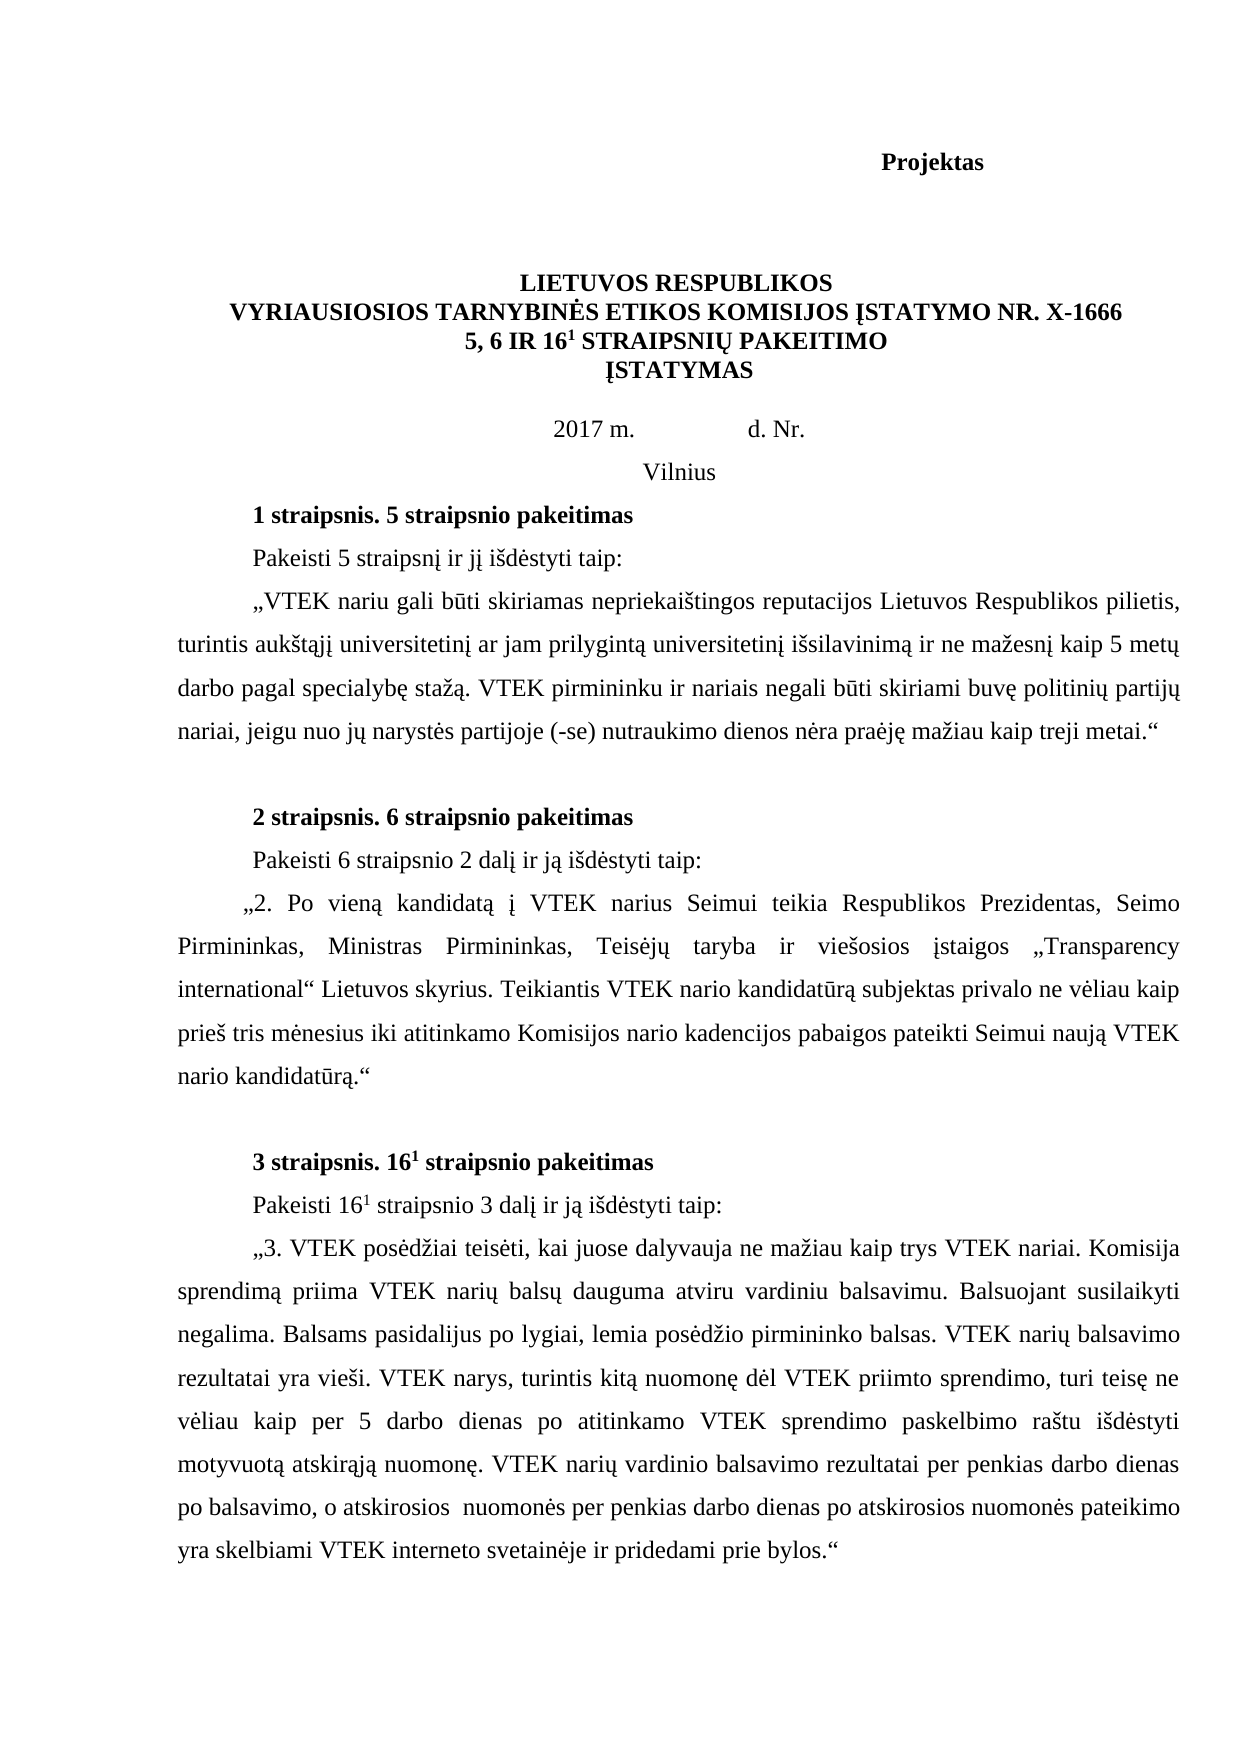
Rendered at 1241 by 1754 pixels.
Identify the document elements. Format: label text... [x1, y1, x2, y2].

text Pakeisti 6 straipsnio 2 dalį ir ją išdėstyti taip: [177, 845, 1181, 874]
text Pakeisti 5 straipsnį ir jį išdėstyti taip: [177, 543, 1181, 572]
text VYRIAUSIOSIOS TARNYBINĖS ETIKOS KOMISIJOS ĮSTATYMO NR. X-1666 [177, 297, 1181, 326]
text 1 straipsnis. 5 straipsnio pakeitimas [177, 500, 1181, 529]
text LIETUVOS RESPUBLIKOS [177, 268, 1181, 297]
text ĮSTATYMAS [177, 355, 1181, 383]
text „VTEK nariu gali būti skiriamas nepriekaištingos reputacijos Lietuvos Respublikos pilietis, turintis aukštąjį universitetinį ar jam prilygintą universitetinį išsilavinimą ir ne mažesnį kaip 5 metų darbo pagal specialybę stažą. VTEK pirmininku ir nariais negali būti skiriami buvę politinių partijų nariai, jeigu nuo jų narystės partijoje (-se) nutraukimo dienos nėra praėję mažiau kaip treji metai.“ [177, 586, 1181, 744]
text 3 straipsnis. 161 straipsnio pakeitimas [177, 1147, 1181, 1176]
text Projektas [177, 147, 1181, 176]
text Vilnius [177, 457, 1181, 486]
text „2. Po vieną kandidatą į VTEK narius Seimui teikia Respublikos Prezidentas, Seimo Pirmininkas, Ministras Pirmininkas, Teisėjų taryba ir viešosios įstaigos „Transparency international“ Lietuvos skyrius. Teikiantis VTEK nario kandidatūrą subjektas privalo ne vėliau kaip prieš tris mėnesius iki atitinkamo Komisijos nario kadencijos pabaigos pateikti Seimui naują VTEK nario kandidatūrą.“ [177, 888, 1181, 1089]
text 5, 6 IR 161 STRAIPSNIŲ PAKEITIMO [177, 326, 1181, 355]
text Pakeisti 161 straipsnio 3 dalį ir ją išdėstyti taip: [177, 1190, 1181, 1219]
text 2017 m. d. Nr. [177, 414, 1181, 443]
text 2 straipsnis. 6 straipsnio pakeitimas [177, 802, 1181, 831]
text „3. VTEK posėdžiai teisėti, kai juose dalyvauja ne mažiau kaip trys VTEK nariai. Komisija sprendimą priima VTEK narių balsų dauguma atviru vardiniu balsavimu. Balsuojant susilaikyti negalima. Balsams pasidalijus po lygiai, lemia posėdžio pirmininko balsas. VTEK narių balsavimo rezultatai yra vieši. VTEK narys, turintis kitą nuomonę dėl VTEK priimto sprendimo, turi teisę ne vėliau kaip per 5 darbo dienas po atitinkamo VTEK sprendimo paskelbimo raštu išdėstyti motyvuotą atskirąją nuomonę. VTEK narių vardinio balsavimo rezultatai per penkias darbo dienas po balsavimo, o atskirosios nuomonės per penkias darbo dienas po atskirosios nuomonės pateikimo yra skelbiami VTEK interneto svetainėje ir pridedami prie bylos.“ [177, 1233, 1181, 1564]
